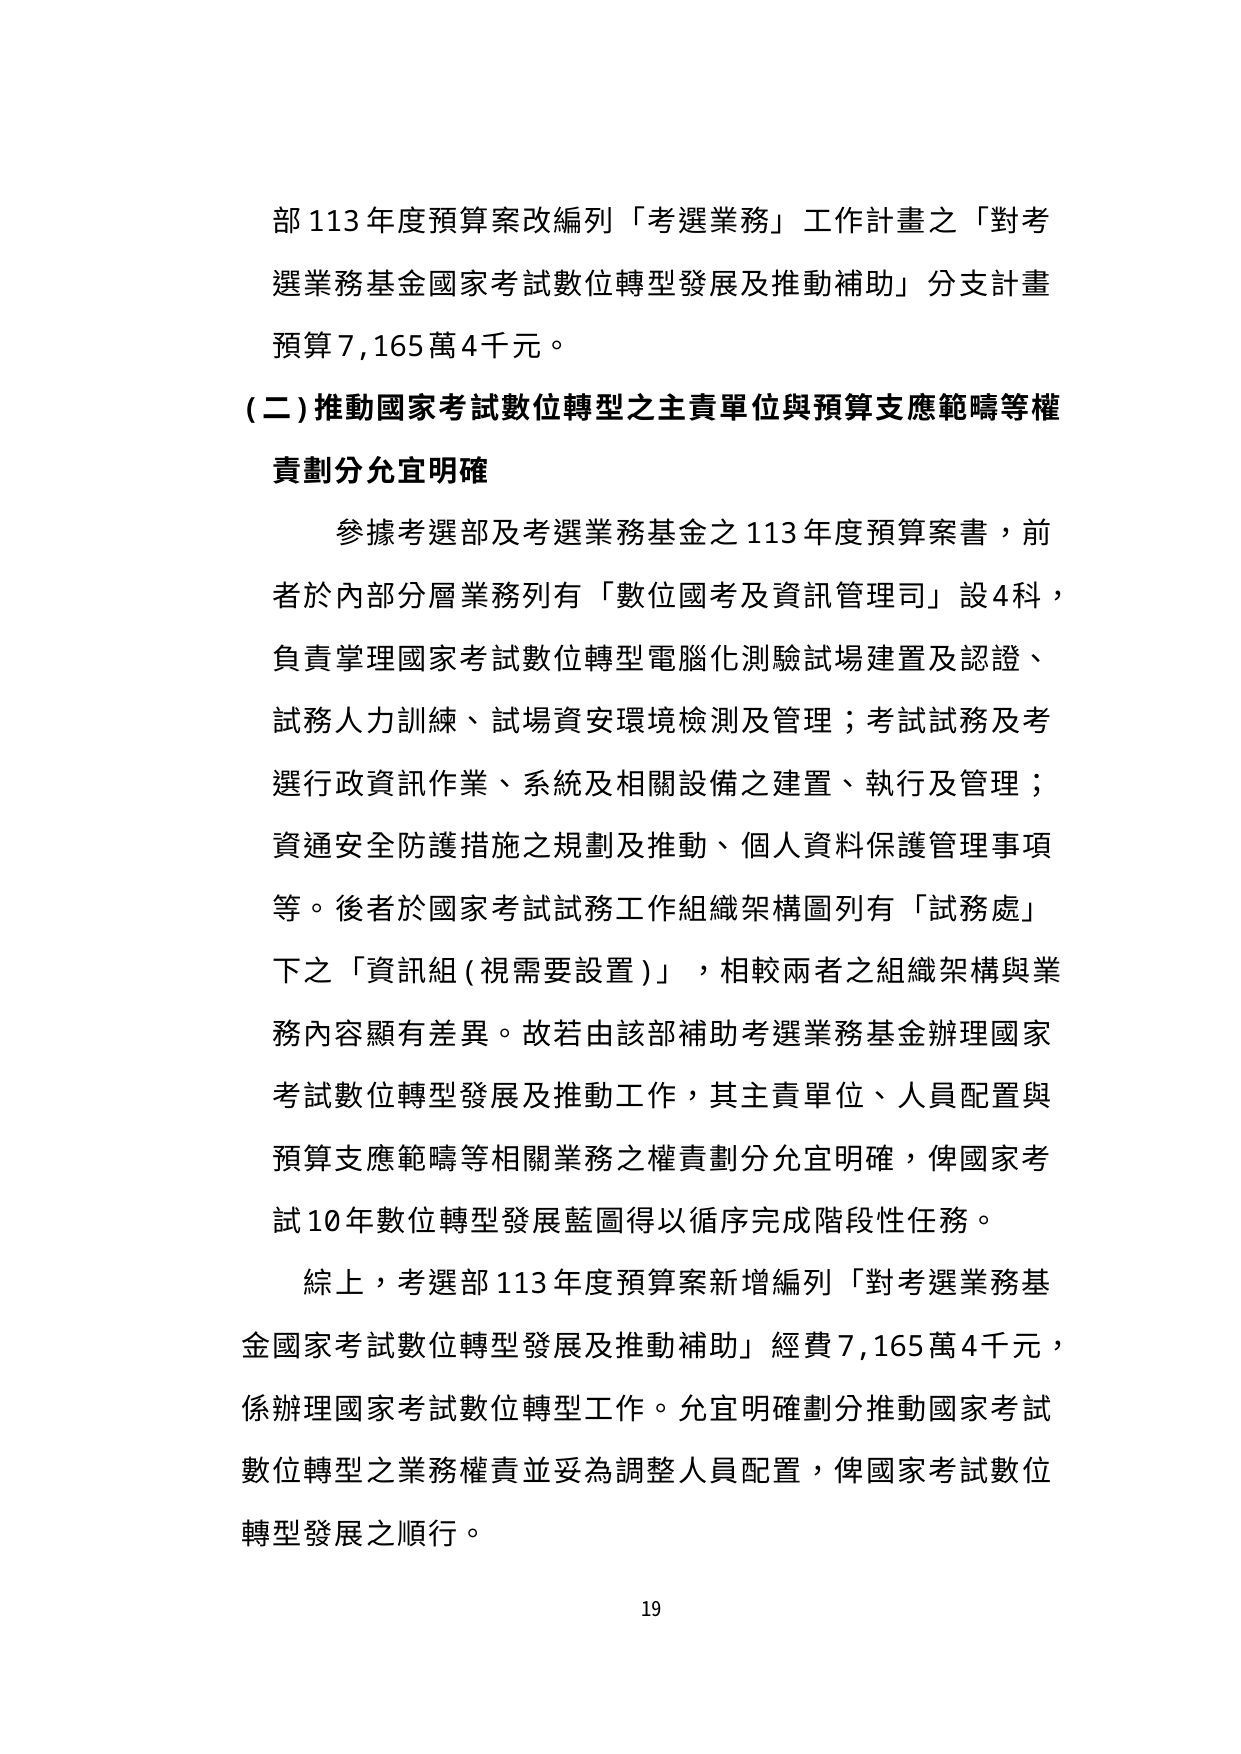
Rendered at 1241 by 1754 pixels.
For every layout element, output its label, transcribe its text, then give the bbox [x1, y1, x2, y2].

text (二)推動國家考試數位轉型之主責單位與預算支應範疇等權責劃分允宜明確 [236, 365, 1063, 490]
text 參據考選部及考選業務基金之113年度預算案書，前者於內部分層業務列有「數位國考及資訊管理司」設4科，負責掌理國家考試數位轉型電腦化測驗試場建置及認證、試務人力訓練、試場資安環境檢測及管理；考試試務及考選行政資訊作業、系統及相關設備之建置、執行及管理；資通安全防護措施之規劃及推動、個人資料保護管理事項等。後者於國家考試試務工作組織架構圖列有「試務處」下之「資訊組(視需要設置)」，相較兩者之組織架構與業務內容顯有差異。故若由該部補助考選業務基金辦理國家考試數位轉型發展及推動工作，其主責單位、人員配置與預算支應範疇等相關業務之權責劃分允宜明確，俾國家考試10年數位轉型發展藍圖得以循序完成階段性任務。 [266, 490, 1063, 1240]
text 綜上，考選部113年度預算案新增編列「對考選業務基金國家考試數位轉型發展及推動補助」經費7,165萬4千元，係辦理國家考試數位轉型工作。允宜明確劃分推動國家考試數位轉型之業務權責並妥為調整人員配置，俾國家考試數位轉型發展之順行。 [236, 1240, 1063, 1552]
text 據該部說明規劃辦理「國家考試數位轉型發展及推動計畫」為4年期(113年至116年，總經費3億9,040萬1千元)專案計畫，原申請行政院重要社會發展計畫，相關經費編列於該部113年度單位概算「考選資料處理」工作計畫項下，嗣經行政院於112年6月19日核定並提出「本計畫係為建構國家考試數位化環境，原則支持。另依考選部公務預算與考選業務基金業務劃分原則，考試報名、考試、閱卷、試題e化及辦理試務資訊化等，屬基金預算支應範疇，且部分項目以往確以基金預算支應，爰本計畫經費仍以基金預算支應為宜，未來倘基金財務確有困難，再另案視基金整體財務狀況及實際情形，適時予以協助。」爰該部113年度預算案改編列「考選業務」工作計畫之「對考選業務基金國家考試數位轉型發展及推動補助」分支計畫預算7,165萬4千元。 [266, 177, 1063, 365]
